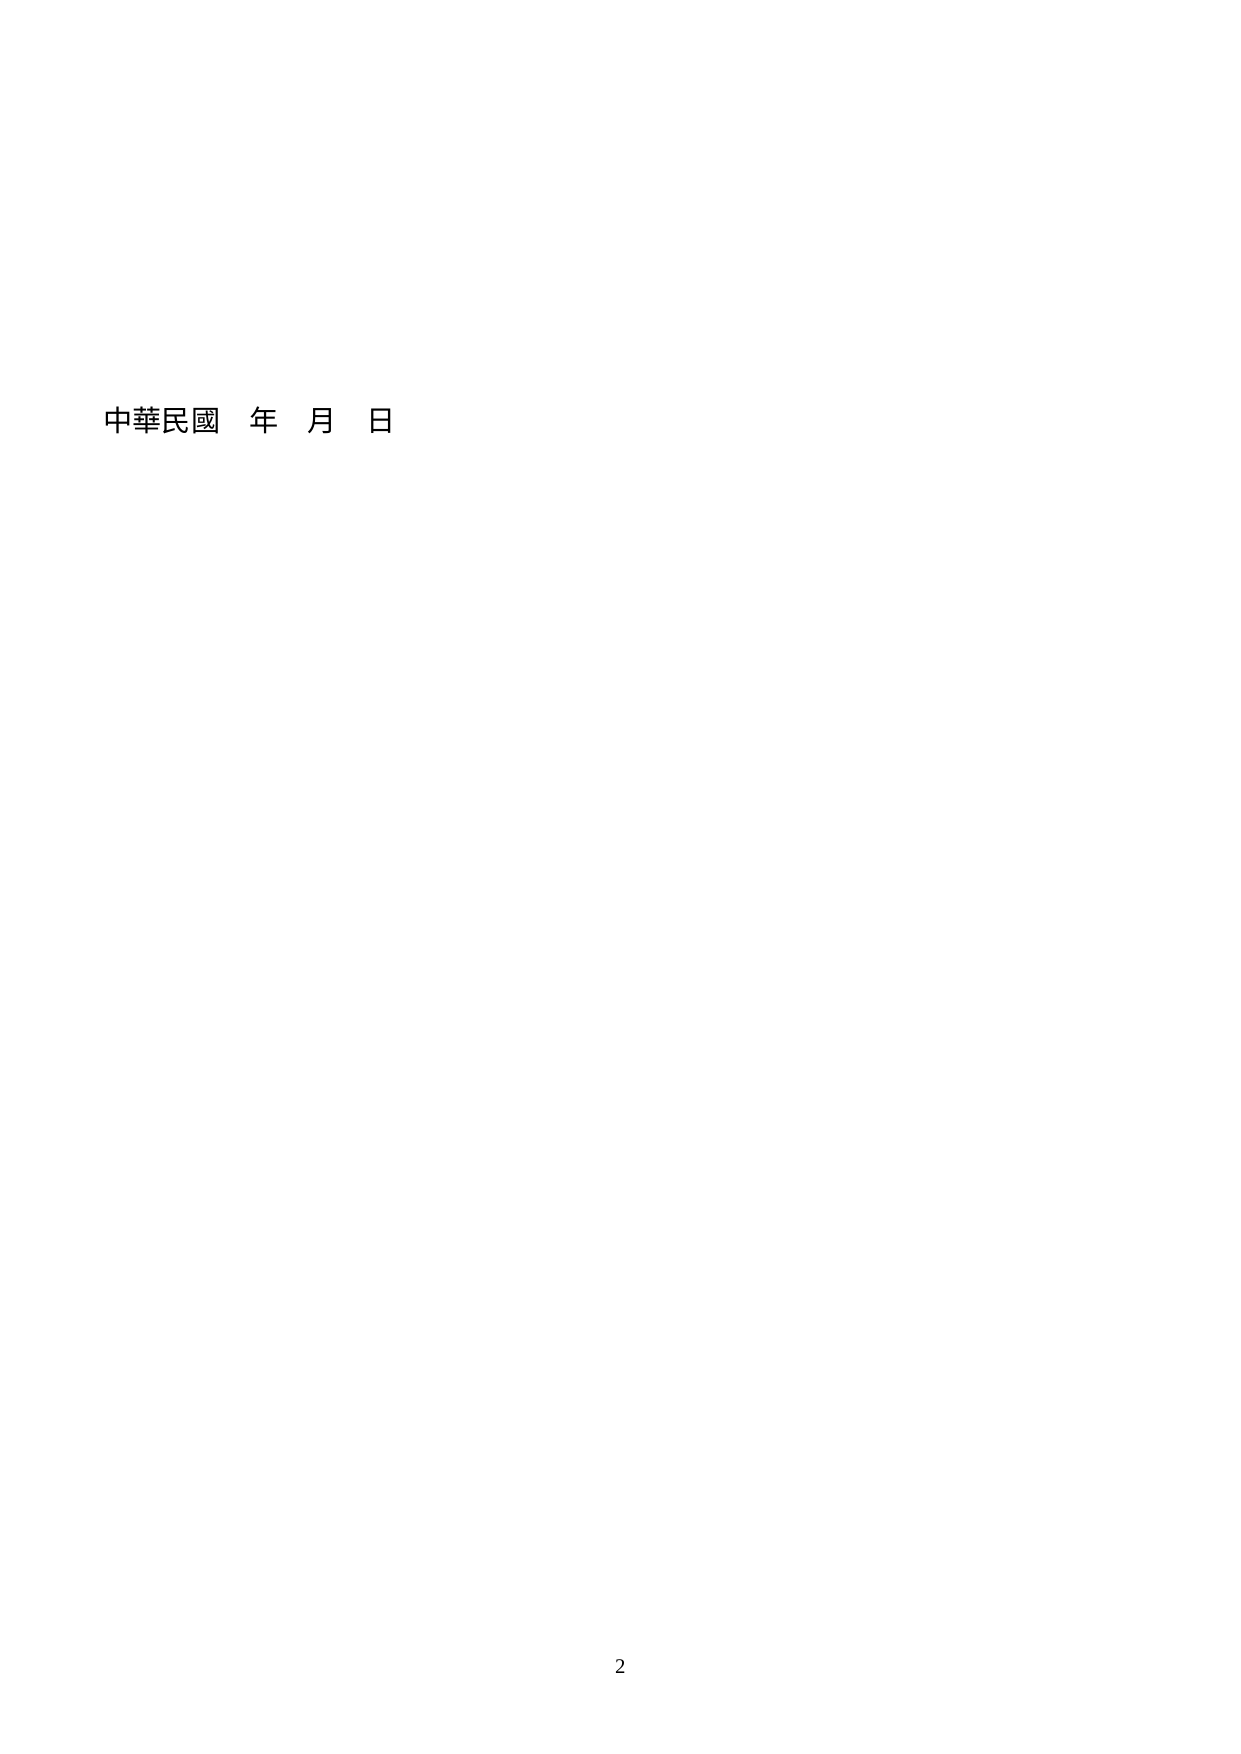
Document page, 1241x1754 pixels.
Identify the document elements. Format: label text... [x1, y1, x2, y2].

text 中華民國 年 月 日 [103, 377, 1137, 439]
